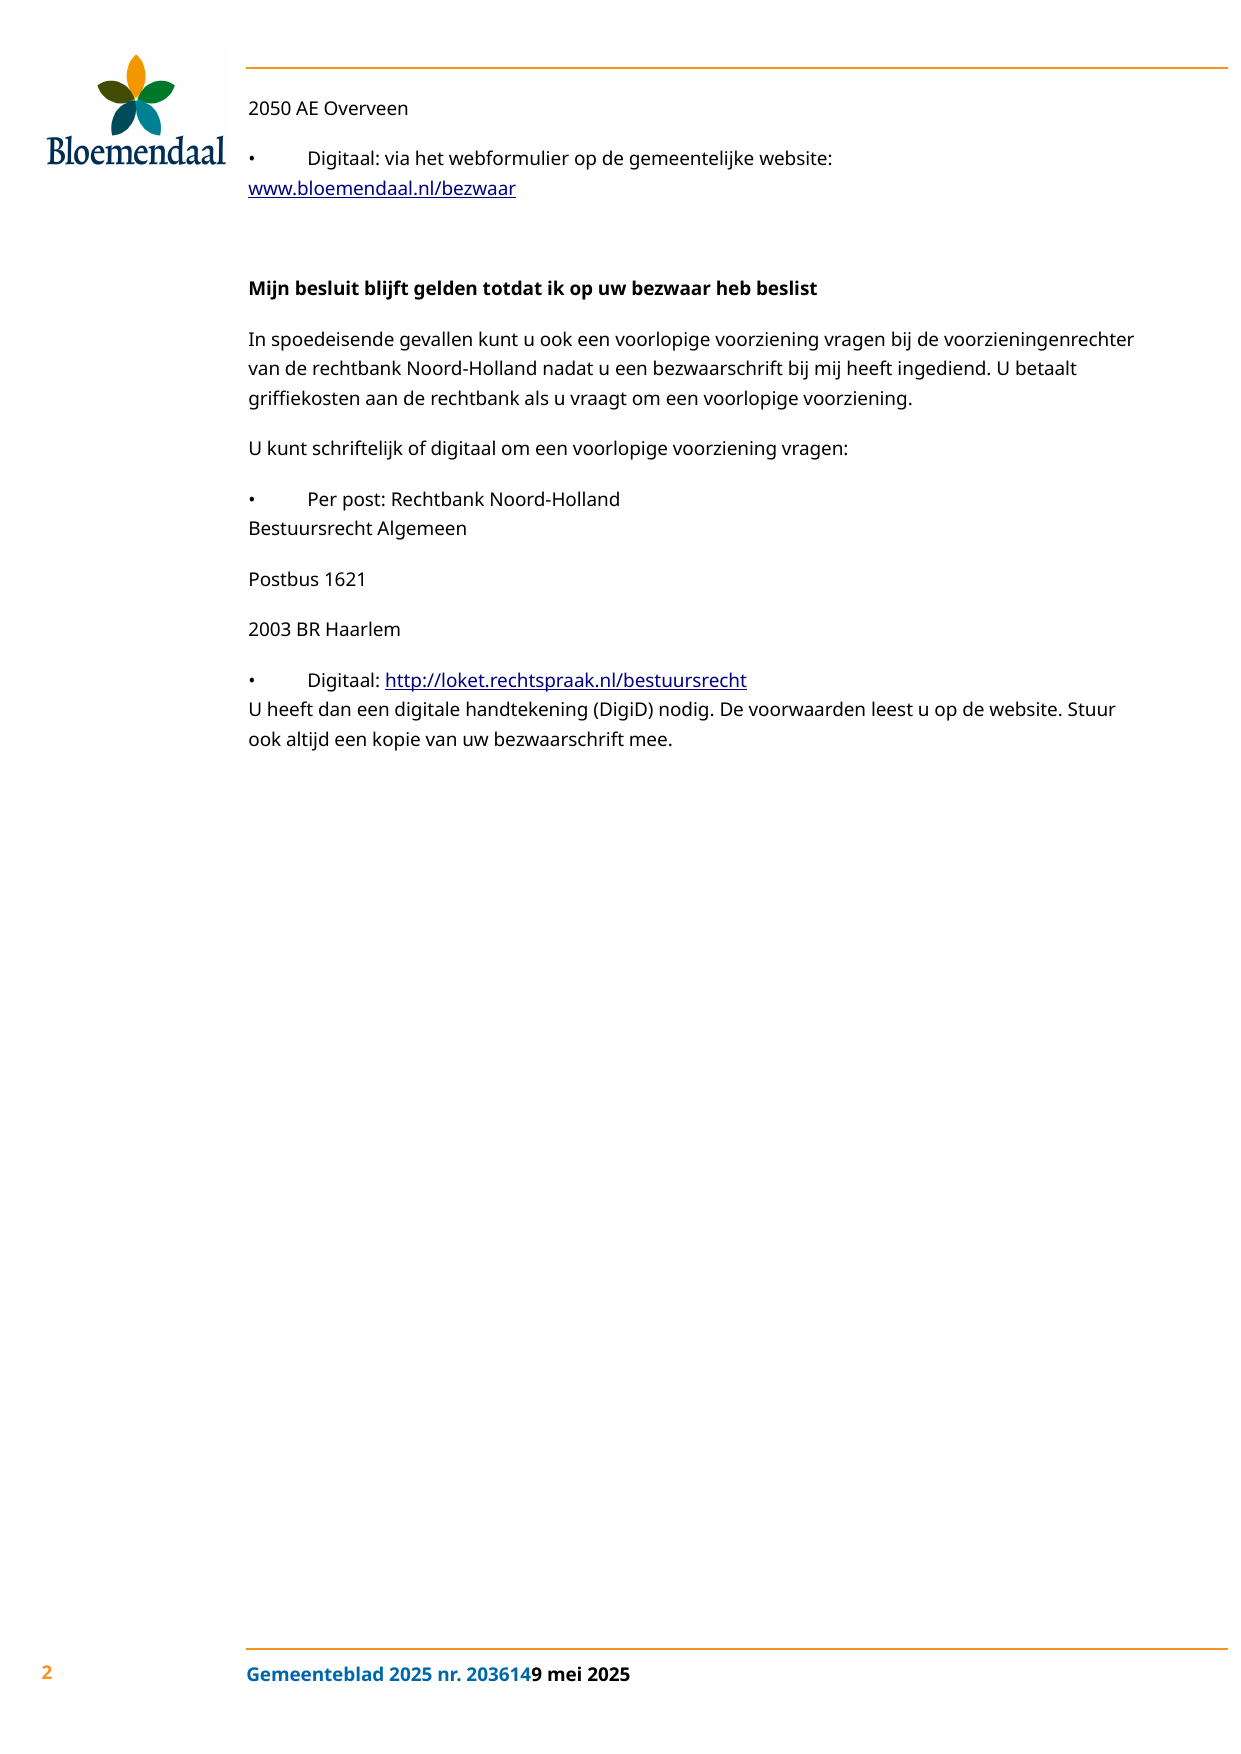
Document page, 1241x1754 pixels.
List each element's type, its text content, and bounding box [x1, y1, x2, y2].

text Postbus 1621 [248, 566, 1152, 592]
text www.bloemendaal.nl/bezwaar [248, 175, 1152, 201]
text U heeft dan een digitale handtekening (DigiD) nodig. De voorwaarden leest u op de website. Stuur ook altijd een kopie van uw bezwaarschrift mee. [248, 696, 1152, 752]
list Digitaal: via het webformulier op de gemeentelijke website: [248, 145, 1152, 171]
text Bestuursrecht Algemeen [248, 516, 1152, 541]
text U kunt schriftelijk of digitaal om een voorlopige voorziening vragen: [248, 436, 1152, 461]
list Digitaal: http://loket.rechtspraak.nl/bestuursrecht [248, 667, 1152, 693]
text 2050 AE Overveen [248, 95, 1152, 121]
list Per post: Rechtbank Noord-Holland [248, 486, 1152, 512]
picture [41, 47, 231, 172]
text Mijn besluit blijft gelden totdat ik op uw bezwaar heb beslist [248, 276, 1152, 301]
text 2003 BR Haarlem [248, 616, 1152, 642]
text In spoedeisende gevallen kunt u ook een voorlopige voorziening vragen bij de voorzieningenrechter van de rechtbank Noord-Holland nadat u een bezwaarschrift bij mij heeft ingediend. U betaalt griffiekosten aan de rechtbank als u vraagt om een voorlopige voorziening. [248, 326, 1152, 411]
